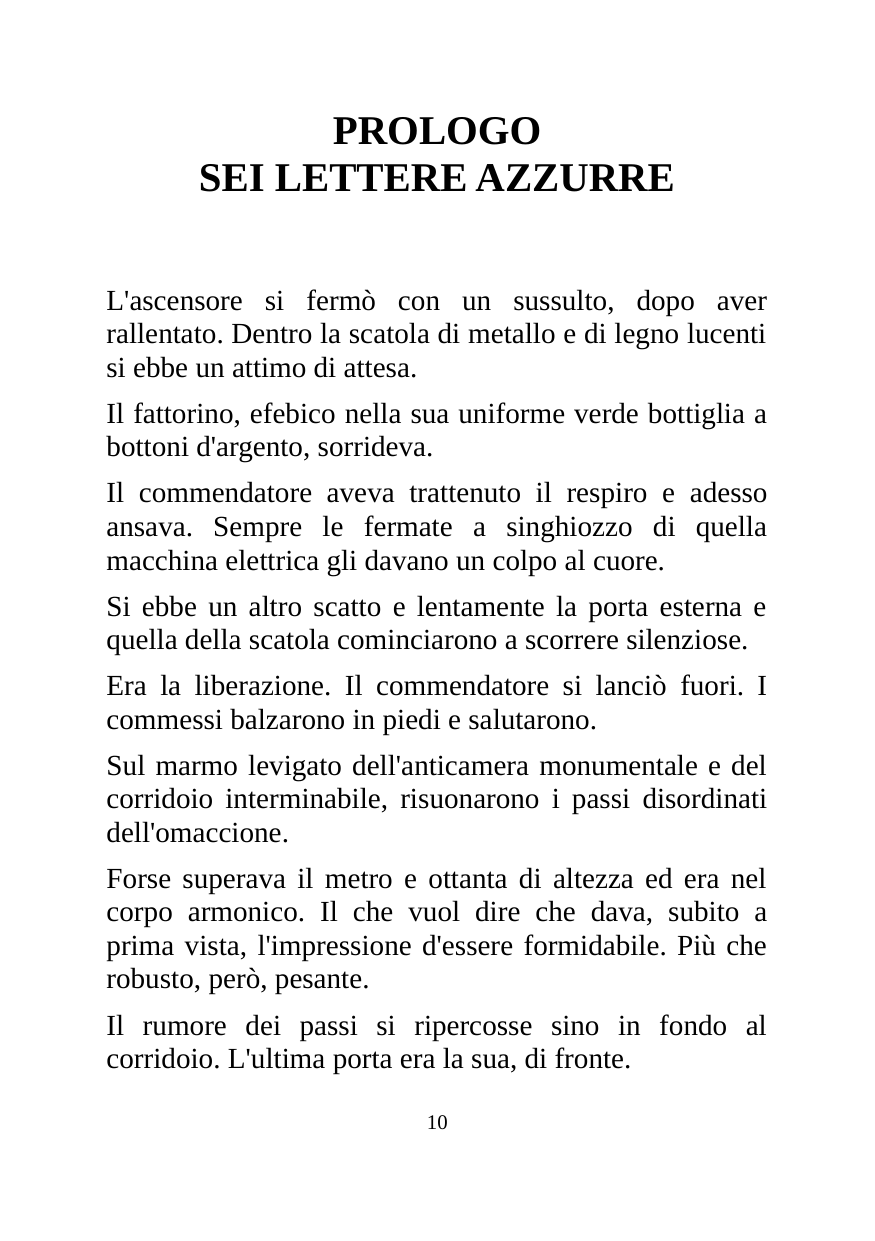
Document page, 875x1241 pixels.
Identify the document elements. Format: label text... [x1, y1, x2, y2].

text Il fattorino, efebico nella sua uniforme verde bottiglia a bottoni d'argento, sorrideva. [106, 396, 768, 463]
text Forse superava il metro e ottanta di altezza ed era nel corpo armonico. Il che vuol dire che dava, subito a prima vista, l'impressione d'essere formidabile. Più che robusto, però, pesante. [106, 861, 768, 995]
text Il rumore dei passi si ripercosse sino in fondo al corridoio. L'ultima porta era la sua, di fronte. [106, 1008, 768, 1075]
text Sul marmo levigato dell'anticamera monumentale e del corridoio interminabile, risuonarono i passi disordinati dell'omaccione. [106, 748, 768, 848]
text L'ascensore si fermò con un sussulto, dopo aver rallentato. Dentro la scatola di metallo e di legno lucenti si ebbe un attimo di attesa. [106, 283, 768, 383]
text Si ebbe un altro scatto e lentamente la porta esterna e quella della scatola cominciarono a scorrere silenziose. [106, 589, 768, 656]
text Il commendatore aveva trattenuto il respiro e adesso ansava. Sempre le fermate a singhiozzo di quella macchina elettrica gli davano un colpo al cuore. [106, 476, 768, 576]
subtitle PROLOGO SEI LETTERE AZZURRE [106, 106, 768, 200]
text Era la liberazione. Il commendatore si lanciò fuori. I commessi balzarono in piedi e salutarono. [106, 668, 768, 735]
